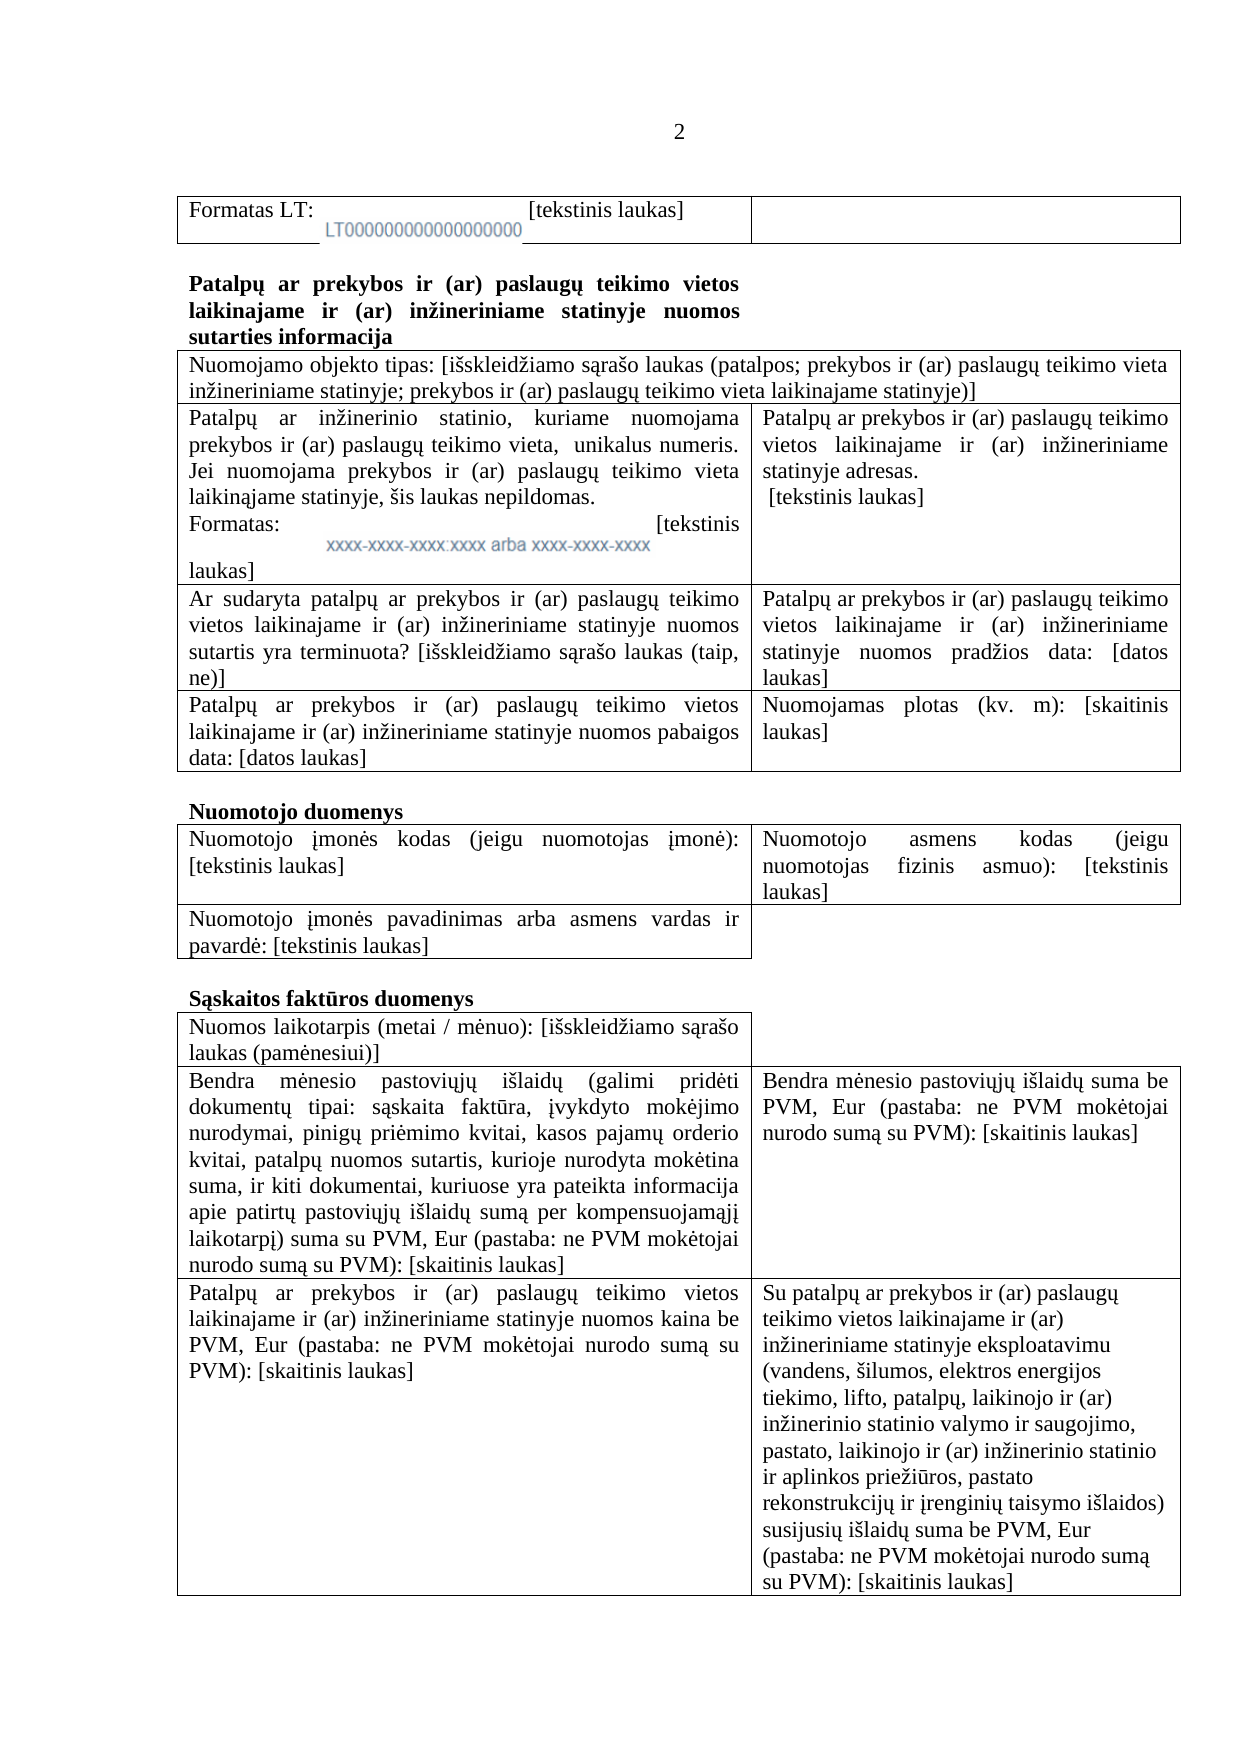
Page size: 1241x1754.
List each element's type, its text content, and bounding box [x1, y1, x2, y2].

table_cell Patalpų ar prekybos ir (ar) paslaugų teikimo vietos laikinajame ir (ar) inžineriniame statinyje nuomos pabaigos data: [datos laukas] [178, 691, 751, 771]
table_cell Nuomos laikotarpis (metai / mėnuo): [išskleidžiamo sąrašo laukas (pamėnesiui)] [178, 1013, 751, 1066]
table_cell [177, 959, 751, 986]
table_cell [751, 958, 1180, 986]
table_cell Ar sudaryta patalpų ar prekybos ir (ar) paslaugų teikimo vietos laikinajame ir (ar) inžineriniame statinyje nuomos sutartis yra terminuota? [išskleidžiamo sąrašo laukas (taip, ne)] [178, 585, 751, 690]
table_cell Patalpų ar prekybos ir (ar) paslaugų teikimo vietos laikinajame ir (ar) inžineriniame statinyje nuomos sutarties informacija [177, 244, 751, 349]
table_cell Nuomojamo objekto tipas: [išskleidžiamo sąrašo laukas (patalpos; prekybos ir (ar) paslaugų teikimo vieta inžineriniame statinyje; prekybos ir (ar) paslaugų teikimo vieta laikinajame statinyje)] [178, 351, 1180, 403]
table_cell [751, 986, 1180, 1012]
table_cell [752, 197, 1180, 243]
table_cell Sąskaitos faktūros duomenys [177, 986, 751, 1012]
table_cell Nuomotojo duomenys [177, 772, 751, 824]
table_cell Formatas LT: [tekstinis laukas] [178, 197, 751, 243]
table_cell Nuomojamas plotas (kv. m): [skaitinis laukas] [752, 691, 1180, 771]
table_cell [751, 772, 1180, 824]
table_cell [751, 244, 1180, 349]
table_cell [752, 1012, 1180, 1066]
table_cell Patalpų ar prekybos ir (ar) paslaugų teikimo vietos laikinajame ir (ar) inžineriniame statinyje adresas. [tekstinis laukas] [752, 404, 1180, 584]
table_cell Patalpų ar inžinerinio statinio, kuriame nuomojama prekybos ir (ar) paslaugų teikimo vieta, unikalus numeris. Jei nuomojama prekybos ir (ar) paslaugų teikimo vieta laikinąjame statinyje, šis laukas nepildomas. Formatas: [tekstinis laukas] [178, 404, 751, 584]
table_cell [752, 905, 1180, 958]
table_cell Nuomotojo įmonės pavadinimas arba asmens vardas ir pavardė: [tekstinis laukas] [178, 905, 751, 958]
table_cell Bendra mėnesio pastoviųjų išlaidų (galimi pridėti dokumentų tipai: sąskaita faktūra, įvykdyto mokėjimo nurodymai, pinigų priėmimo kvitai, kasos pajamų orderio kvitai, patalpų nuomos sutartis, kurioje nurodyta mokėtina suma, ir kiti dokumentai, kuriuose yra pateikta informacija apie patirtų pastoviųjų išlaidų sumą per kompensuojamąjį laikotarpį) suma su PVM, Eur (pastaba: ne PVM mokėtojai nurodo sumą su PVM): [skaitinis laukas] [178, 1067, 751, 1277]
table_cell Patalpų ar prekybos ir (ar) paslaugų teikimo vietos laikinajame ir (ar) inžineriniame statinyje nuomos pradžios data: [datos laukas] [752, 585, 1180, 690]
table_cell Bendra mėnesio pastoviųjų išlaidų suma be PVM, Eur (pastaba: ne PVM mokėtojai nurodo sumą su PVM): [skaitinis laukas] [752, 1067, 1180, 1277]
table_cell Su patalpų ar prekybos ir (ar) paslaugų teikimo vietos laikinajame ir (ar) inžineriniame statinyje eksploatavimu (vandens, šilumos, elektros energijos tiekimo, lifto, patalpų, laikinojo ir (ar) inžinerinio statinio valymo ir saugojimo, pastato, laikinojo ir (ar) inžinerinio statinio ir aplinkos priežiūros, pastato rekonstrukcijų ir įrenginių taisymo išlaidos) susijusių išlaidų suma be PVM, Eur (pastaba: ne PVM mokėtojai nurodo sumą su PVM): [skaitinis laukas] [752, 1279, 1180, 1595]
table_cell Nuomotojo asmens kodas (jeigu nuomotojas fizinis asmuo): [tekstinis laukas] [752, 825, 1180, 904]
table_cell Patalpų ar prekybos ir (ar) paslaugų teikimo vietos laikinajame ir (ar) inžineriniame statinyje nuomos kaina be PVM, Eur (pastaba: ne PVM mokėtojai nurodo sumą su PVM): [skaitinis laukas] [178, 1279, 751, 1595]
table_cell Nuomotojo įmonės kodas (jeigu nuomotojas įmonė): [tekstinis laukas] [178, 825, 751, 904]
